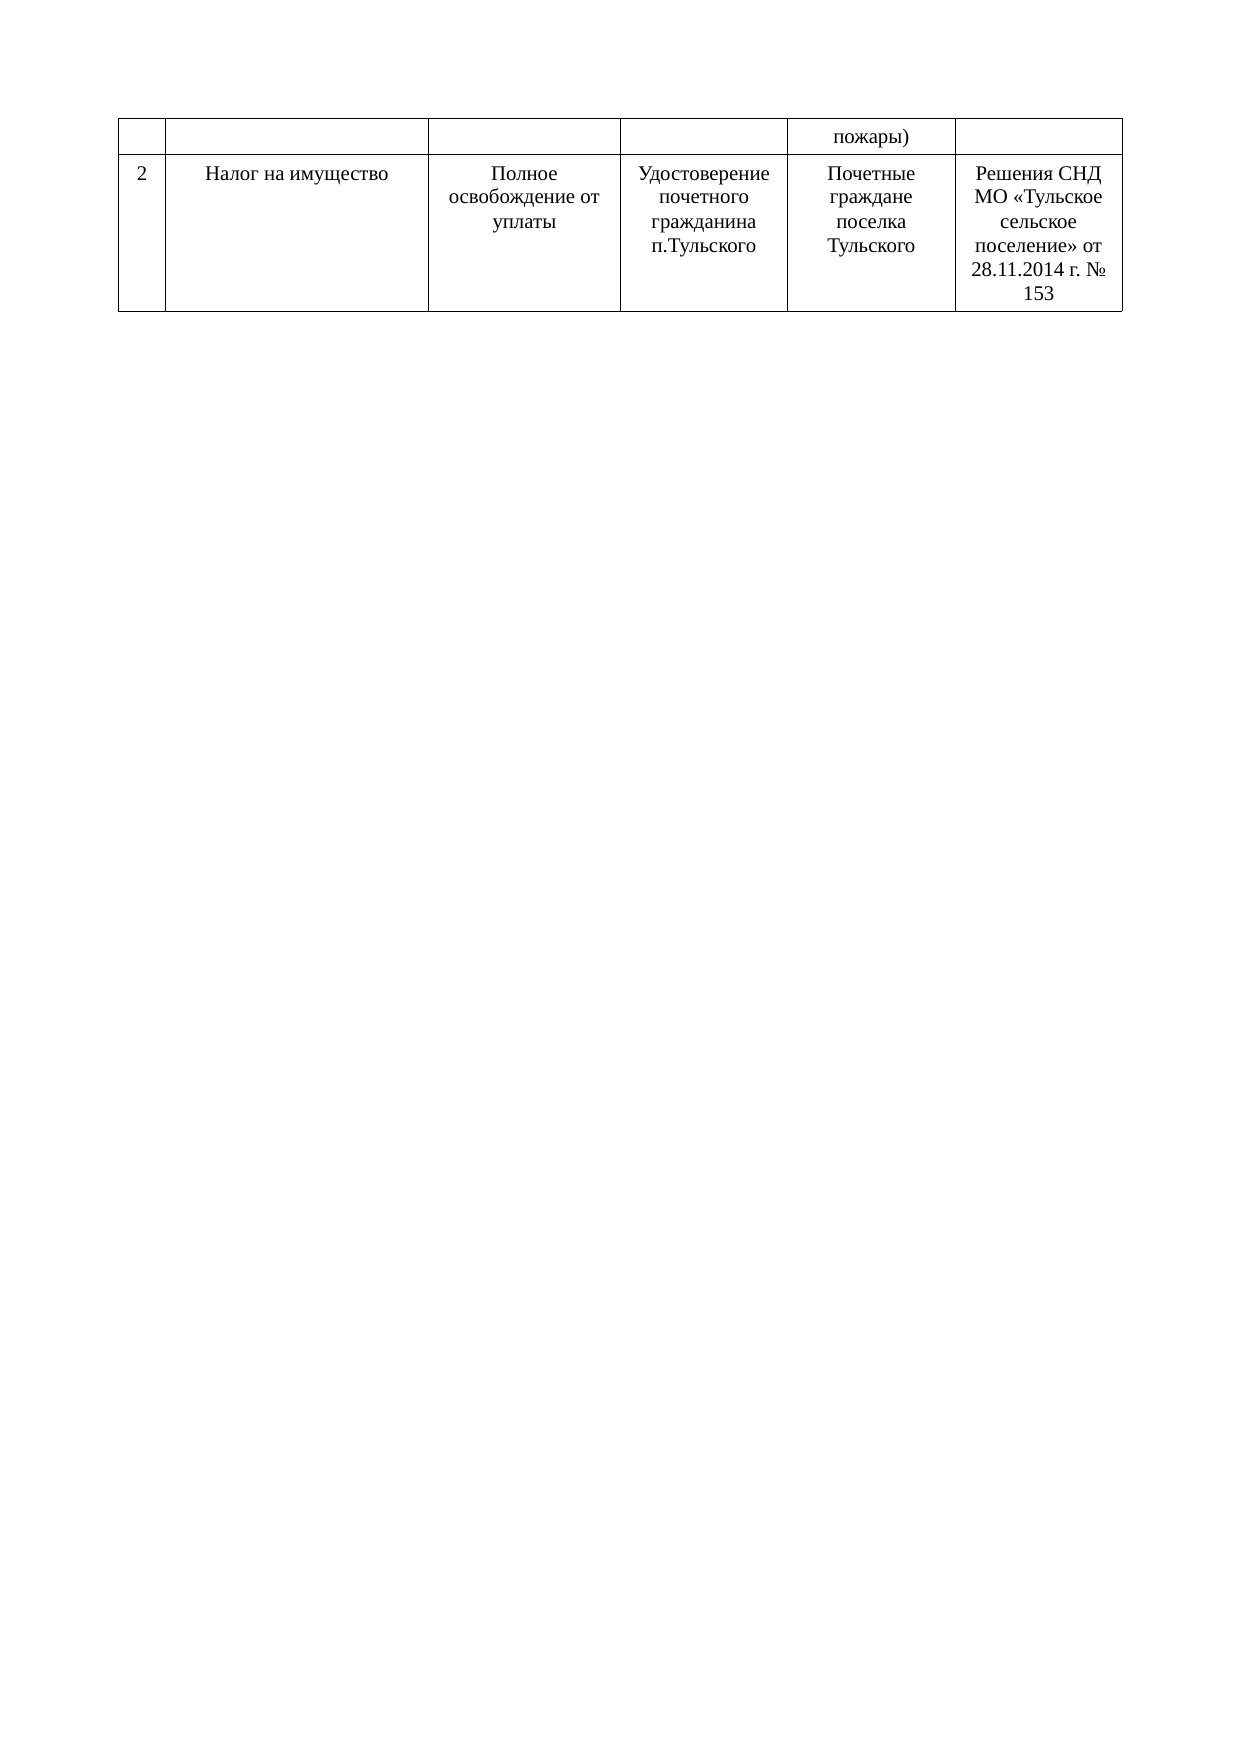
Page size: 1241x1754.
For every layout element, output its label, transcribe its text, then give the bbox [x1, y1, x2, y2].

table_cell Решения СНД МО «Тульское сельское поселение» от 28.11.2014 г. № 153 [956, 155, 1122, 311]
table_cell Налог на имущество [166, 155, 428, 311]
table_cell пожары) [788, 119, 955, 154]
table_cell Удостоверение почетного гражданина п.Тульского [621, 155, 787, 311]
table_cell Полное освобождение от уплаты [429, 155, 620, 311]
table_cell 2 [119, 155, 165, 311]
table_cell Почетные граждане поселка Тульского [788, 155, 955, 311]
table_cell [621, 119, 787, 154]
table_cell [119, 119, 165, 154]
table_cell [166, 119, 428, 154]
table_cell [956, 119, 1122, 154]
table_cell [429, 119, 620, 154]
